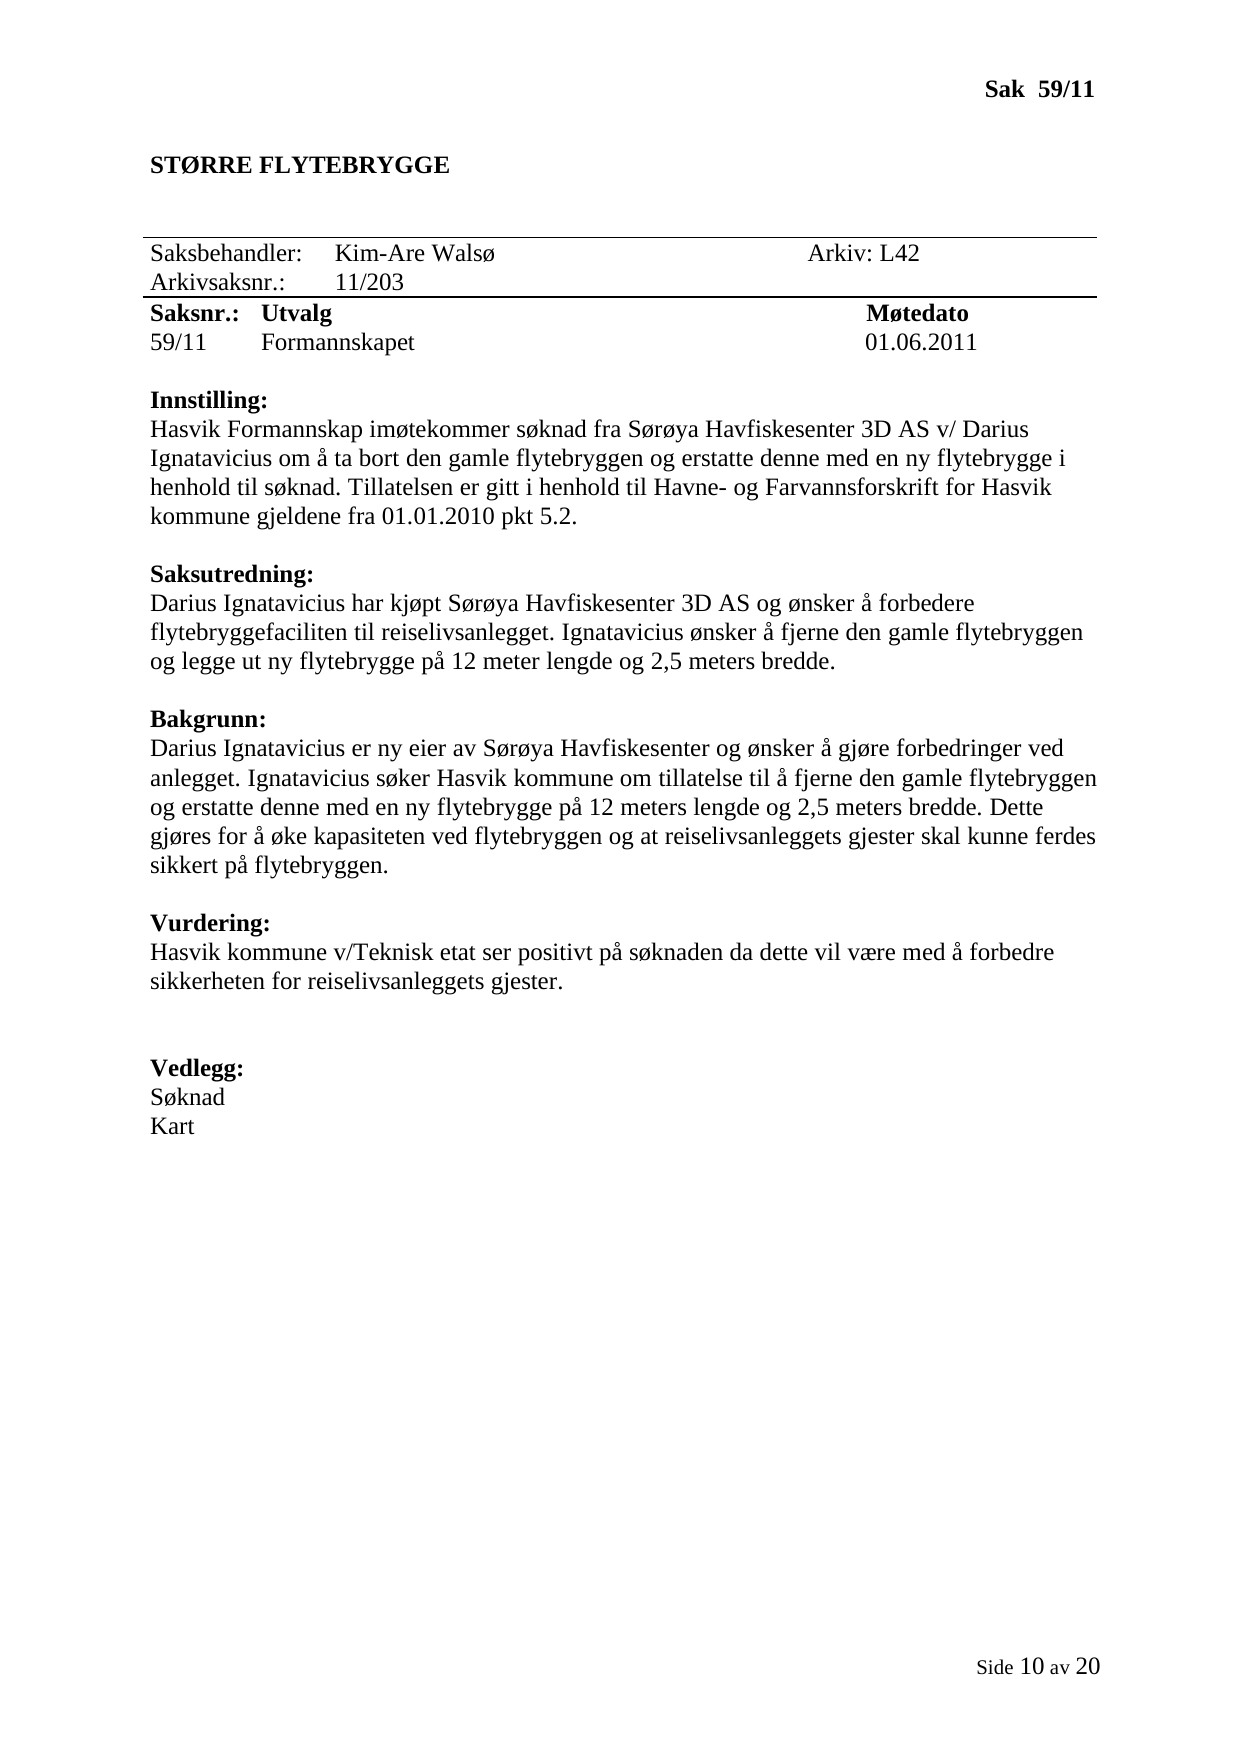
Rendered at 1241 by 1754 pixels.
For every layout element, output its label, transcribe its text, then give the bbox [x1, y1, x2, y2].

text Innstilling: [150, 384, 1100, 414]
text Søknad [150, 1082, 1100, 1111]
text Darius Ignatavicius er ny eier av Sørøya Havfiskesenter og ønsker å gjøre forbedringer ved anlegget. Ignatavicius søker Hasvik kommune om tillatelse til å fjerne den gamle flytebryggen og erstatte denne med en ny flytebrygge på 12 meters lengde og 2,5 meters bredde. Dette gjøres for å øke kapasiteten ved flytebryggen og at reiselivsanleggets gjester skal kunne ferdes sikkert på flytebryggen. [150, 733, 1100, 879]
text Vedlegg: [150, 1053, 1100, 1082]
table_header Saksbehandler: [143, 238, 327, 267]
text 59/11 Formannskapet 01.06.2011 [150, 326, 1100, 356]
table_header Kim-Are Walsø [327, 238, 800, 267]
table_header [1097, 237, 1107, 267]
text Kart [150, 1111, 1100, 1140]
text Hasvik Formannskap imøtekommer søknad fra Sørøya Havfiskesenter 3D AS v/ Darius Ignatavicius om å ta bort den gamle flytebryggen og erstatte denne med en ny flytebrygge i henhold til søknad. Tillatelsen er gitt i henhold til Havne- og Farvannsforskrift for Hasvik kommune gjeldene fra 01.01.2010 pkt 5.2. [150, 414, 1100, 530]
text Darius Ignatavicius har kjøpt Sørøya Havfiskesenter 3D AS og ønsker å forbedere flytebryggefaciliten til reiselivsanlegget. Ignatavicius ønsker å fjerne den gamle flytebryggen og legge ut ny flytebrygge på 12 meter lengde og 2,5 meters bredde. [150, 588, 1100, 675]
text Bakgrunn: [150, 704, 1100, 733]
table_cell [800, 267, 1097, 296]
text Vurdering: [150, 908, 1100, 937]
table_cell 11/203 [327, 267, 569, 296]
table_cell [569, 267, 800, 296]
text Saksutredning: [150, 559, 1100, 588]
table_cell Saksnr.: [143, 298, 253, 326]
table_cell Møtedato [859, 296, 1107, 326]
table_header Arkiv: L42 [800, 238, 1097, 267]
table_cell Utvalg [254, 298, 859, 326]
table_cell [1097, 267, 1107, 296]
text STØRRE FLYTEBRYGGE [150, 150, 1100, 179]
text Hasvik kommune v/Teknisk etat ser positivt på søknaden da dette vil være med å forbedre sikkerheten for reiselivsanleggets gjester. [150, 937, 1100, 995]
table_cell Arkivsaksnr.: [143, 267, 327, 296]
